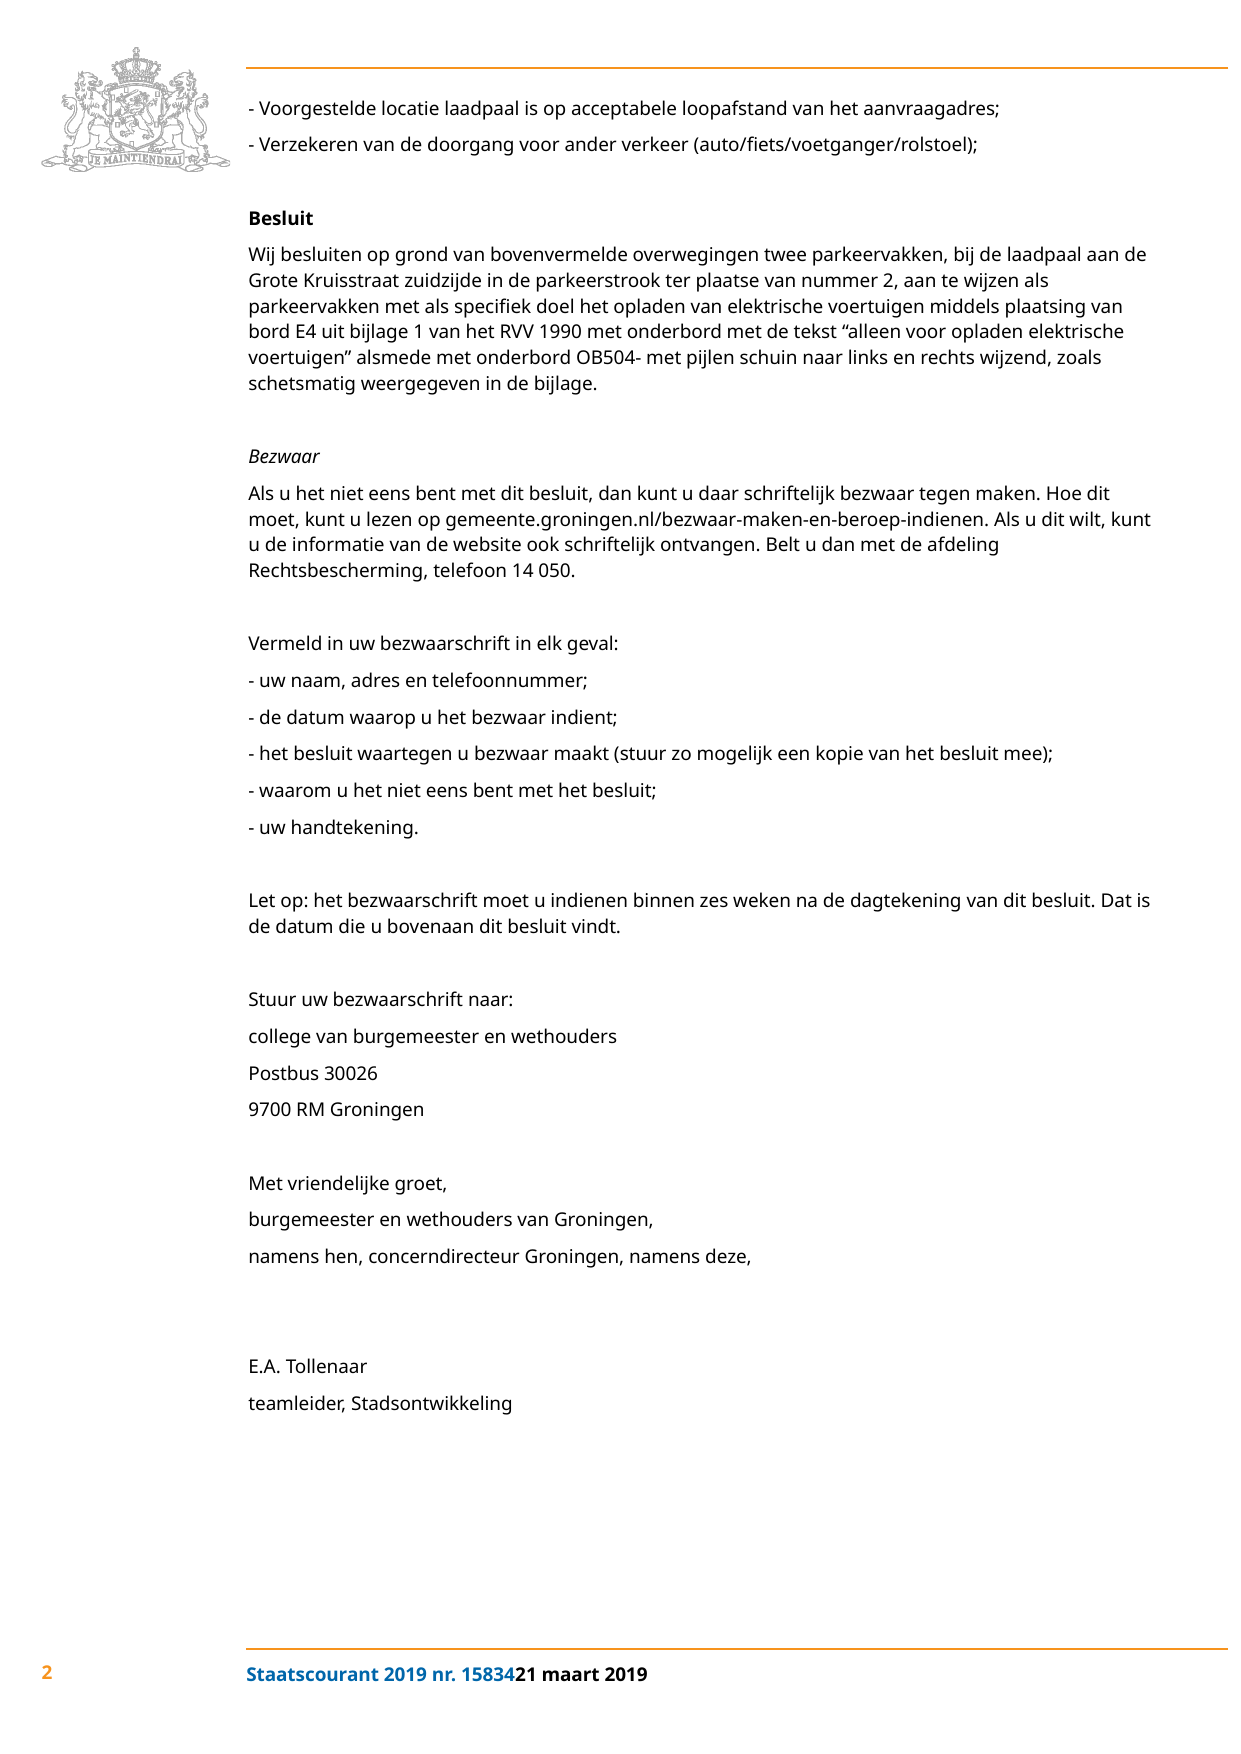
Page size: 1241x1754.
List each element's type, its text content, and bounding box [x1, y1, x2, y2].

text - uw handtekening. [248, 814, 1152, 840]
text - de datum waarop u het bezwaar indient; [248, 704, 1152, 730]
text Let op: het bezwaarschrift moet u indienen binnen zes weken na de dagtekening van dit besluit. Dat is de datum die u bovenaan dit besluit vindt. [248, 887, 1152, 939]
text Als u het niet eens bent met dit besluit, dan kunt u daar schriftelijk bezwaar tegen maken. Hoe dit moet, kunt u lezen op gemeente.groningen.nl/bezwaar-maken-en-beroep-indienen. Als u dit wilt, kunt u de informatie van de website ook schriftelijk ontvangen. Belt u dan met de afdeling Rechtsbescherming, telefoon 14 050. [248, 480, 1152, 583]
text 9700 RM Groningen [248, 1096, 1152, 1122]
picture [41, 47, 231, 172]
text - Voorgestelde locatie laadpaal is op acceptabele loopafstand van het aanvraagadres; [248, 95, 1152, 121]
text Wij besluiten op grond van bovenvermelde overwegingen twee parkeervakken, bij de laadpaal aan de Grote Kruisstraat zuidzijde in de parkeerstrook ter plaatse van nummer 2, aan te wijzen als parkeervakken met als specifiek doel het opladen van elektrische voertuigen middels plaatsing van bord E4 uit bijlage 1 van het RVV 1990 met onderbord met de tekst “alleen voor opladen elektrische voertuigen” alsmede met onderbord OB504- met pijlen schuin naar links en rechts wijzend, zoals schetsmatig weergegeven in de bijlage. [248, 241, 1152, 396]
text E.A. Tollenaar [248, 1353, 1152, 1379]
text namens hen, concerndirecteur Groningen, namens deze, [248, 1243, 1152, 1269]
text - het besluit waartegen u bezwaar maakt (stuur zo mogelijk een kopie van het besluit mee); [248, 741, 1152, 766]
text Stuur uw bezwaarschrift naar: [248, 986, 1152, 1012]
text teamleider, Stadsontwikkeling [248, 1390, 1152, 1415]
text Besluit [248, 205, 1152, 231]
text Postbus 30026 [248, 1060, 1152, 1085]
text Met vriendelijke groet, [248, 1170, 1152, 1195]
text - Verzekeren van de doorgang voor ander verkeer (auto/fiets/voetganger/rolstoel); [248, 131, 1152, 157]
text burgemeester en wethouders van Groningen, [248, 1206, 1152, 1232]
text - uw naam, adres en telefoonnummer; [248, 667, 1152, 693]
text Vermeld in uw bezwaarschrift in elk geval: [248, 631, 1152, 656]
text college van burgemeester en wethouders [248, 1023, 1152, 1049]
text - waarom u het niet eens bent met het besluit; [248, 777, 1152, 803]
text Bezwaar [248, 443, 1152, 469]
